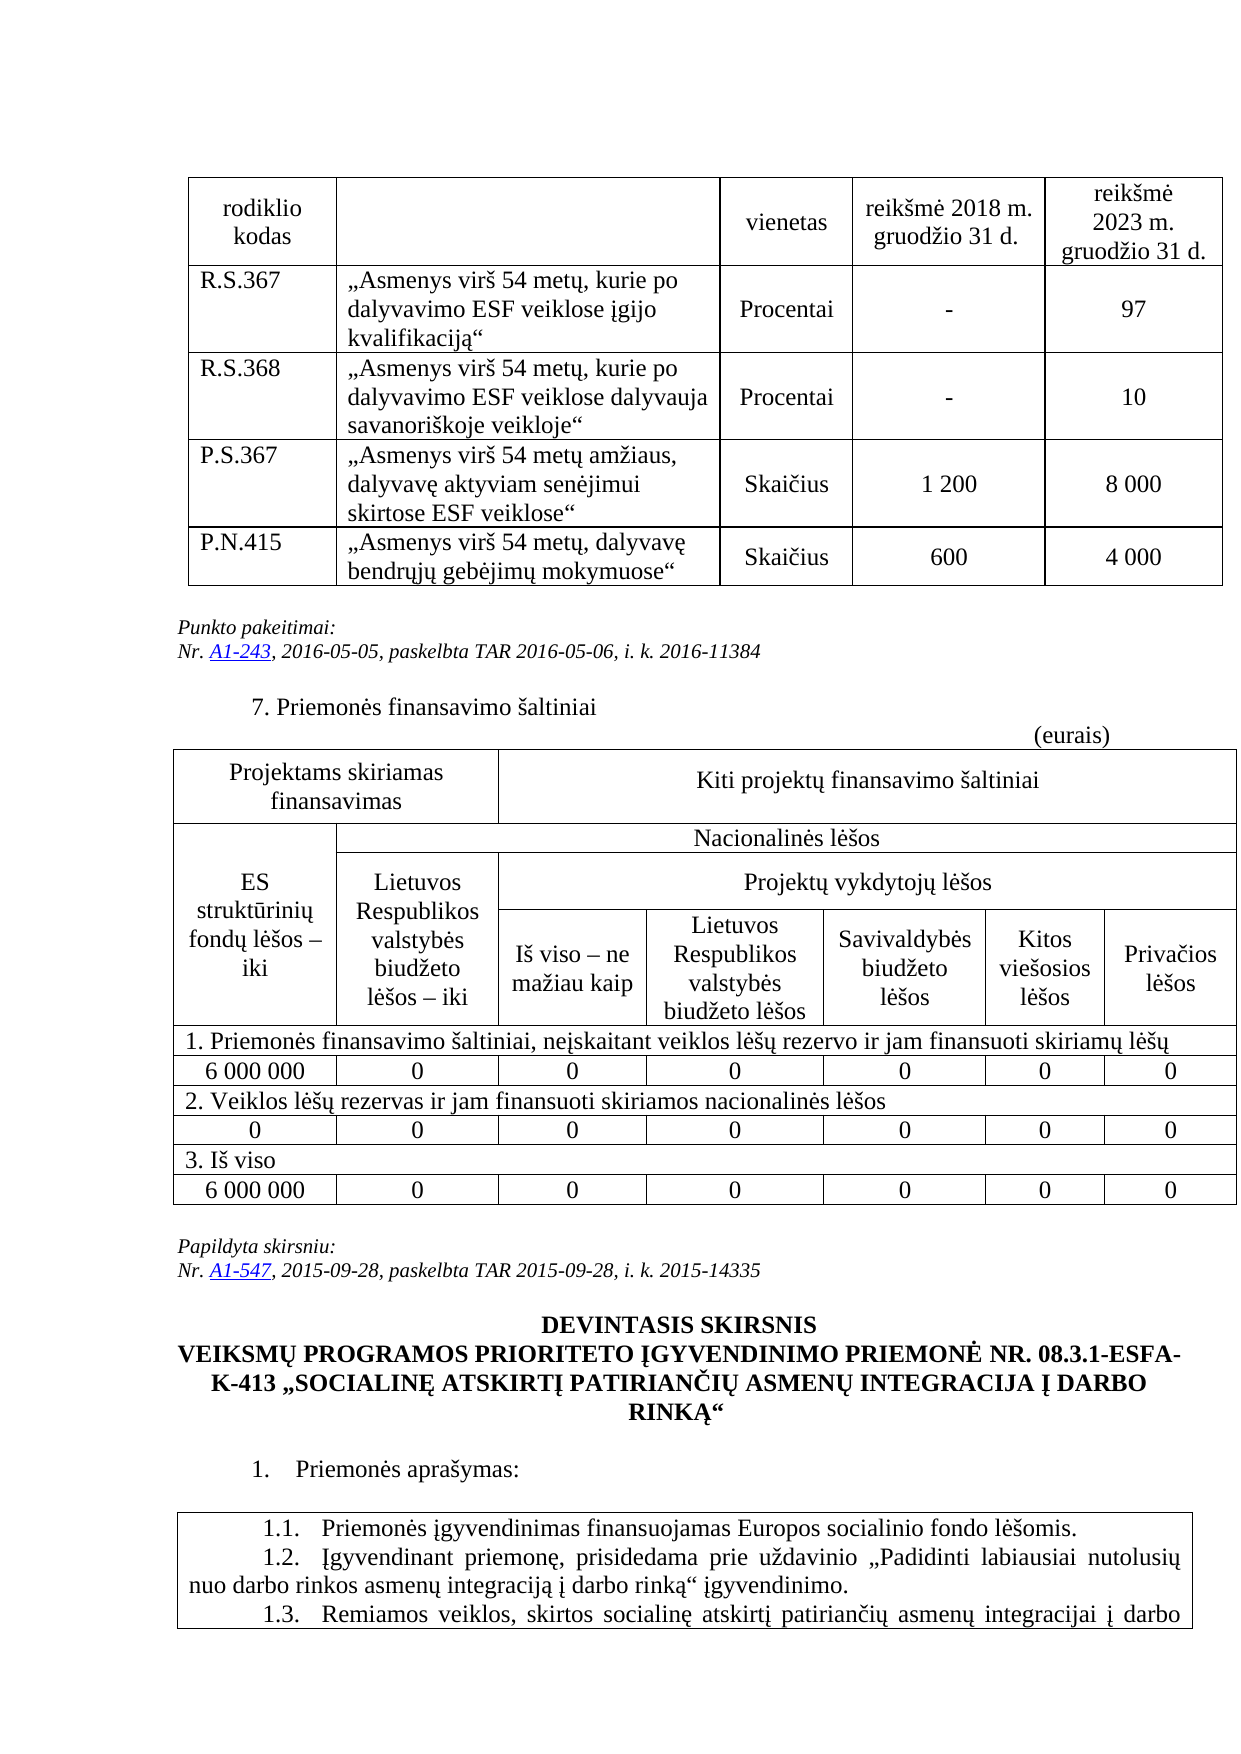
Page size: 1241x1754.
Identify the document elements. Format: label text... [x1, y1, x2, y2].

table_cell 0 [824, 1116, 985, 1144]
table_cell 0 [174, 1116, 336, 1144]
table_cell 0 [499, 1175, 646, 1204]
table_cell - [853, 266, 1044, 352]
table_header vienetas [721, 178, 852, 264]
table_cell 1. Priemonės finansavimo šaltiniai, neįskaitant veiklos lėšų rezervo ir jam finansuoti skiriamų lėšų [174, 1026, 1236, 1055]
table_cell Skaičius [721, 440, 852, 526]
table_cell Skaičius [721, 528, 852, 585]
table_cell 0 [647, 1056, 823, 1085]
table_cell Kitos viešosios lėšos [986, 910, 1104, 1025]
table_cell ES struktūrinių fondų lėšos – iki [174, 824, 336, 1025]
table_cell - [853, 353, 1044, 439]
table_header Projektams skiriamas finansavimas [174, 750, 498, 822]
table_cell Projektų vykdytojų lėšos [499, 853, 1236, 909]
table_cell 6 000 000 [174, 1056, 336, 1085]
table_cell Privačios lėšos [1105, 910, 1236, 1025]
table_cell R.S.368 [189, 353, 336, 439]
table_header rodiklio kodas [189, 178, 336, 264]
table_cell 1 200 [853, 440, 1044, 526]
table_cell „Asmenys virš 54 metų, kurie po dalyvavimo ESF veiklose dalyvauja savanoriškoje veikloje“ [337, 353, 719, 439]
table_cell Procentai [721, 353, 852, 439]
table_cell 0 [1105, 1056, 1236, 1085]
text Punkto pakeitimai: [177, 615, 1181, 639]
table_cell 0 [986, 1056, 1104, 1085]
table_cell P.S.367 [189, 440, 336, 526]
table_cell 97 [1046, 266, 1222, 352]
table_header reikšmė 2018 m. gruodžio 31 d. [853, 178, 1044, 264]
table_cell 0 [1105, 1116, 1236, 1144]
table_cell 0 [499, 1056, 646, 1085]
text Papildyta skirsniu: [177, 1234, 1181, 1258]
table_cell 600 [853, 528, 1044, 585]
table_cell 0 [499, 1116, 646, 1144]
table_cell Lietuvos Respublikos valstybės biudžeto lėšos – iki [337, 853, 498, 1025]
table_cell 8 000 [1046, 440, 1222, 526]
table_cell 0 [824, 1056, 985, 1085]
table_cell 3. Iš viso [174, 1145, 1236, 1174]
table_header 1.1. Priemonės įgyvendinimas finansuojamas Europos socialinio fondo lėšomis. 1.2. Įgyvendinant priemonę, prisidedama prie uždavinio „Padidinti labiausiai nutolusių nuo darbo rinkos asmenų integraciją į darbo rinką“ įgyvendinimo. 1.3. Remiamos veiklos, skirtos socialinę atskirtį patiriančių asmenų integracijai į darbo [178, 1513, 1192, 1628]
table_cell R.S.367 [189, 266, 336, 352]
table_cell P.N.415 [189, 528, 336, 585]
table_header [337, 178, 719, 264]
table_cell Iš viso – ne mažiau kaip [499, 910, 646, 1025]
text (eurais) [177, 720, 1181, 749]
table_cell 10 [1046, 353, 1222, 439]
table_cell 2. Veiklos lėšų rezervas ir jam finansuoti skiriamos nacionalinės lėšos [174, 1086, 1236, 1114]
text VEIKSMŲ PROGRAMOS PRIORITETO ĮGYVENDINIMO PRIEMONĖ NR. 08.3.1-ESFA-K-413 „SOCIALINĘ ATSKIRTĮ PATIRIANČIŲ ASMENŲ INTEGRACIJA Į DARBO RINKĄ“ [177, 1339, 1181, 1426]
table_cell „Asmenys virš 54 metų, dalyvavę bendrųjų gebėjimų mokymuose“ [337, 528, 719, 585]
table_cell „Asmenys virš 54 metų amžiaus, dalyvavę aktyviam senėjimui skirtose ESF veiklose“ [337, 440, 719, 526]
text 1. Priemonės aprašymas: [177, 1454, 1181, 1483]
table_cell 0 [986, 1116, 1104, 1144]
table_cell 0 [337, 1116, 498, 1144]
table_cell 4 000 [1046, 528, 1222, 585]
table_cell Procentai [721, 266, 852, 352]
table_cell Nacionalinės lėšos [337, 824, 1236, 852]
text Nr. A1-547, 2015-09-28, paskelbta TAR 2015-09-28, i. k. 2015-14335 [177, 1258, 1181, 1282]
table_header Kiti projektų finansavimo šaltiniai [499, 750, 1236, 822]
table_cell „Asmenys virš 54 metų, kurie po dalyvavimo ESF veiklose įgijo kvalifikaciją“ [337, 266, 719, 352]
table_cell 0 [337, 1175, 498, 1204]
text DEVINTASIS SKIRSNIS [177, 1311, 1181, 1339]
table_header reikšmė 2023 m. gruodžio 31 d. [1046, 178, 1222, 264]
text Nr. A1-243, 2016-05-05, paskelbta TAR 2016-05-06, i. k. 2016-11384 [177, 639, 1181, 663]
text 7. Priemonės finansavimo šaltiniai [177, 692, 1181, 720]
table_cell Savivaldybės biudžeto lėšos [824, 910, 985, 1025]
table_cell 6 000 000 [174, 1175, 336, 1204]
table_cell 0 [986, 1175, 1104, 1204]
table_cell 0 [337, 1056, 498, 1085]
table_cell Lietuvos Respublikos valstybės biudžeto lėšos [647, 910, 823, 1025]
table_cell 0 [647, 1175, 823, 1204]
table_cell 0 [647, 1116, 823, 1144]
table_cell 0 [824, 1175, 985, 1204]
table_cell 0 [1105, 1175, 1236, 1204]
